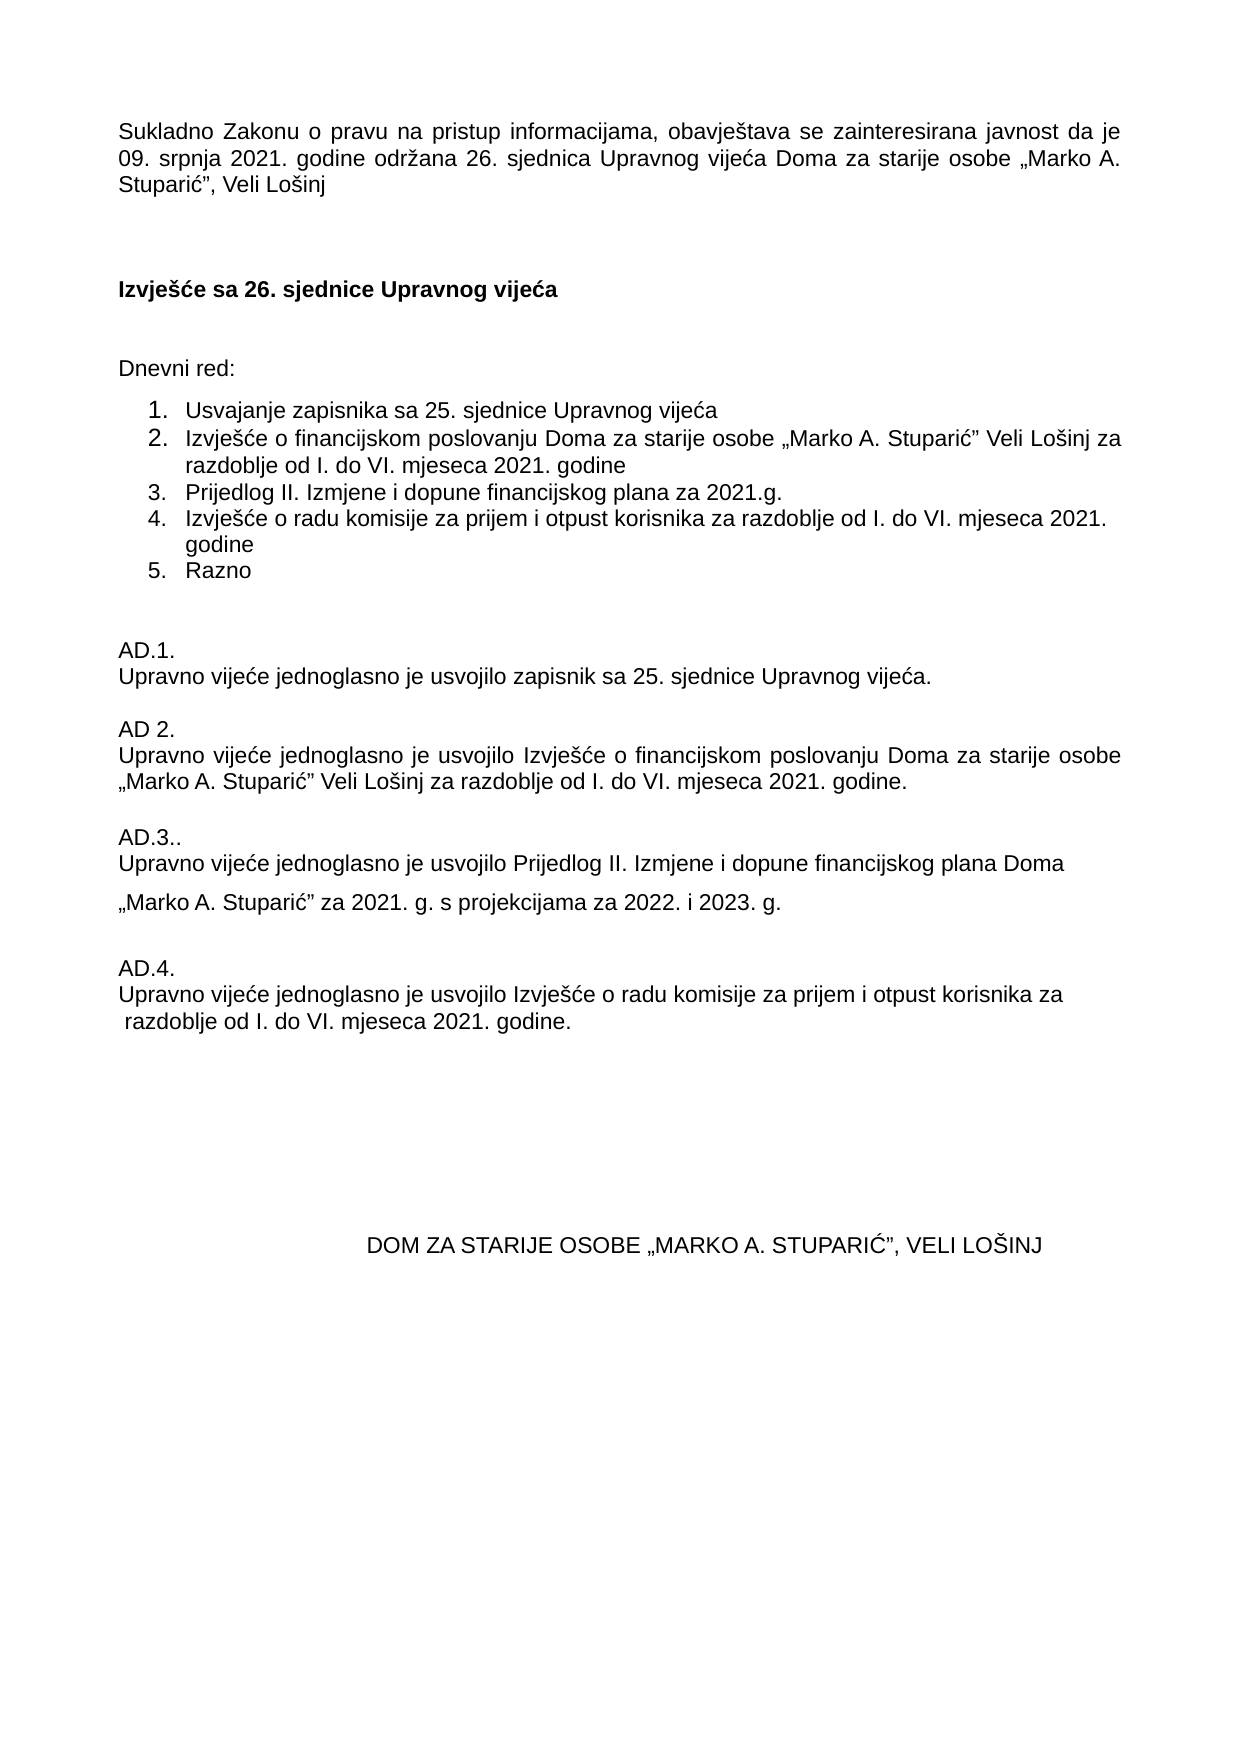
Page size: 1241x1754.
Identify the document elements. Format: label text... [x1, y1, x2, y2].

list Izvješće o radu komisije za prijem i otpust korisnika za razdoblje od I. do VI. mjeseca 2021. godine [148, 505, 1122, 557]
text Dnevni red: [118, 355, 1122, 381]
list Prijedlog II. Izmjene i dopune financijskog plana za 2021.g. [148, 478, 1122, 505]
text DOM ZA STARIJE OSOBE „MARKO A. STUPARIĆ”, VELI LOŠINJ [118, 1232, 1122, 1258]
list Razno [148, 557, 1122, 584]
text AD.4. [118, 955, 1122, 981]
text razdoblje od I. do VI. mjeseca 2021. godine. [118, 1008, 1122, 1034]
text AD 2. [118, 716, 1122, 742]
list Usvajanje zapisnika sa 25. sjednice Upravnog vijeća [148, 394, 1122, 423]
list Izvješće o financijskom poslovanju Doma za starije osobe „Marko A. Stuparić” Veli Lošinj za razdoblje od I. do VI. mjeseca 2021. godine [148, 423, 1122, 478]
text Upravno vijeće jednoglasno je usvojilo zapisnik sa 25. sjednice Upravnog vijeća. [118, 663, 1122, 689]
text Upravno vijeće jednoglasno je usvojilo Prijedlog II. Izmjene i dopune financijskog plana Doma „Marko A. Stuparić” za 2021. g. s projekcijama za 2022. i 2023. g. [118, 850, 1122, 916]
text Upravno vijeće jednoglasno je usvojilo Izvješće o financijskom poslovanju Doma za starije osobe „Marko A. Stuparić” Veli Lošinj za razdoblje od I. do VI. mjeseca 2021. godine. [118, 742, 1122, 795]
text Upravno vijeće jednoglasno je usvojilo Izvješće o radu komisije za prijem i otpust korisnika za [118, 981, 1122, 1008]
text AD.1. [118, 637, 1122, 663]
text Sukladno Zakonu o pravu na pristup informacijama, obavještava se zainteresirana javnost da je 09. srpnja 2021. godine održana 26. sjednica Upravnog vijeća Doma za starije osobe „Marko A. Stuparić”, Veli Lošinj [118, 118, 1122, 197]
text Izvješće sa 26. sjednice Upravnog vijeća [118, 276, 1122, 302]
text AD.3.. [118, 823, 1122, 850]
